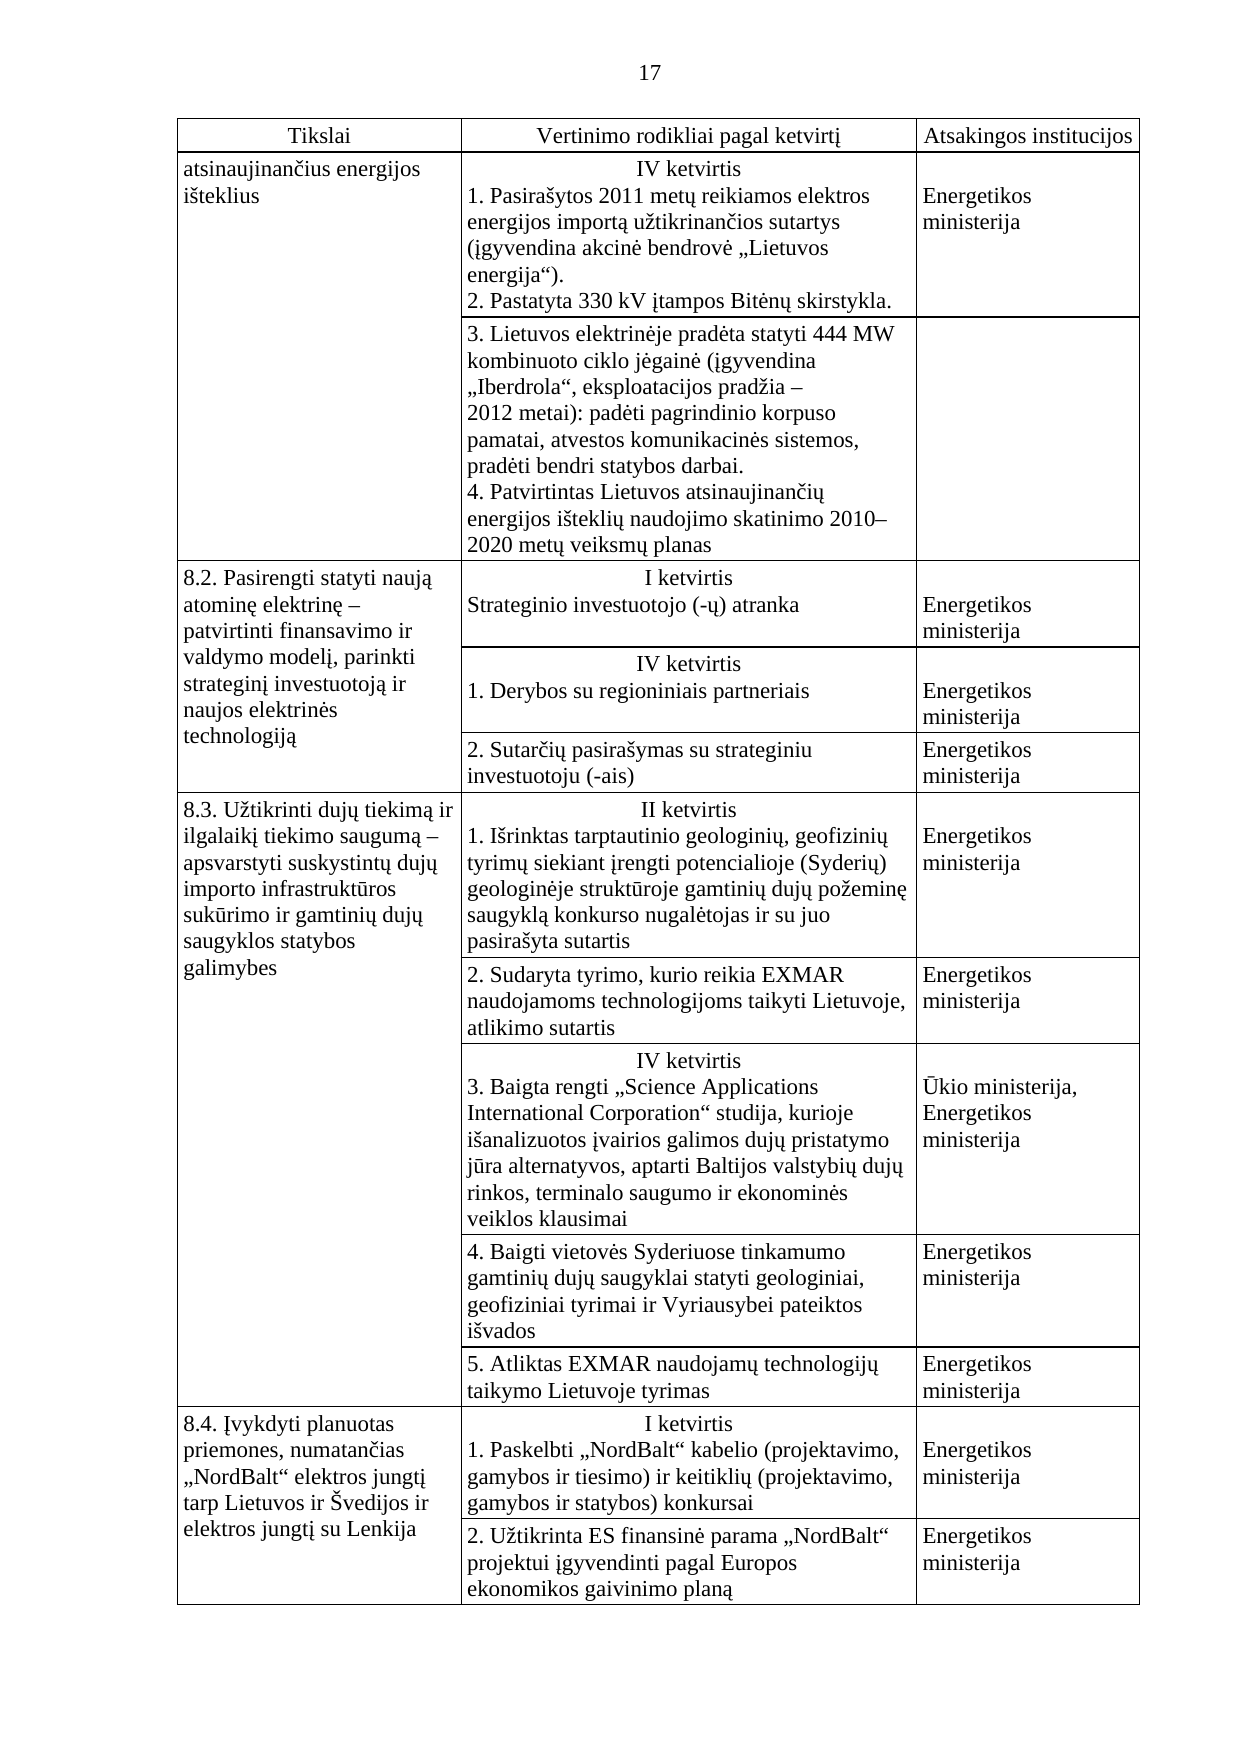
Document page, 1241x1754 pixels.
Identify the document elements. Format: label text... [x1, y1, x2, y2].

table_cell Energetikos ministerija [917, 733, 1139, 792]
table_cell Energetikos ministerija [917, 1519, 1139, 1604]
table_cell II ketvirtis 1. Išrinktas tarptautinio geologinių, geofizinių tyrimų siekiant įrengti potencialioje (Syderių) geologinėje struktūroje gamtinių dujų požeminę saugyklą konkurso nugalėtojas ir su juo pasirašyta sutartis [462, 793, 916, 957]
table_cell Energetikos ministerija [917, 648, 1139, 732]
table_cell Ūkio ministerija, Energetikos ministerija [917, 1044, 1139, 1234]
table_cell IV ketvirtis 1. Derybos su regioniniais partneriais [462, 648, 916, 732]
table_cell 8.3. Užtikrinti dujų tiekimą ir ilgalaikį tiekimo saugumą – apsvarstyti suskystintų dujų importo infrastruktūros sukūrimo ir gamtinių dujų saugyklos statybos galimybes [178, 793, 461, 1406]
table_cell atsinaujinančius energijos išteklius [178, 153, 461, 560]
table_cell IV ketvirtis 1. Pasirašytos 2011 metų reikiamos elektros energijos importą užtikrinančios sutartys (įgyvendina akcinė bendrovė „Lietuvos energija“). 2. Pastatyta 330 kV įtampos Bitėnų skirstykla. [462, 153, 916, 316]
table_cell IV ketvirtis 3. Baigta rengti „Science Applications International Corporation“ studija, kurioje išanalizuotos įvairios galimos dujų pristatymo jūra alternatyvos, aptarti Baltijos valstybių dujų rinkos, terminalo saugumo ir ekonominės veiklos klausimai [462, 1044, 916, 1234]
table_cell Energetikos ministerija [917, 793, 1139, 957]
table_cell 5. Atliktas EXMAR naudojamų technologijų taikymo Lietuvoje tyrimas [462, 1348, 916, 1406]
table_cell [917, 318, 1139, 560]
table_cell 8.2. Pasirengti statyti naują atominę elektrinę – patvirtinti finansavimo ir valdymo modelį, parinkti strateginį investuotoją ir naujos elektrinės technologiją [178, 561, 461, 792]
table_header Vertinimo rodikliai pagal ketvirtį [462, 119, 916, 151]
table_cell Energetikos ministerija [917, 1235, 1139, 1346]
table_cell Energetikos ministerija [917, 561, 1139, 646]
table_cell Energetikos ministerija [917, 1407, 1139, 1518]
table_cell Energetikos ministerija [917, 958, 1139, 1043]
table_cell I ketvirtis 1. Paskelbti „NordBalt“ kabelio (projektavimo, gamybos ir tiesimo) ir keitiklių (projektavimo, gamybos ir statybos) konkursai [462, 1407, 916, 1518]
table_cell 2. Užtikrinta ES finansinė parama „NordBalt“ projektui įgyvendinti pagal Europos ekonomikos gaivinimo planą [462, 1519, 916, 1604]
table_header Tikslai [178, 119, 461, 151]
table_cell 4. Baigti vietovės Syderiuose tinkamumo gamtinių dujų saugyklai statyti geologiniai, geofiziniai tyrimai ir Vyriausybei pateiktos išvados [462, 1235, 916, 1346]
table_cell Energetikos ministerija [917, 153, 1139, 316]
table_cell I ketvirtis Strateginio investuotojo (-ų) atranka [462, 561, 916, 646]
table_cell 3. Lietuvos elektrinėje pradėta statyti 444 MW kombinuoto ciklo jėgainė (įgyvendina „Iberdrola“, eksploatacijos pradžia – 2012 metai): padėti pagrindinio korpuso pamatai, atvestos komunikacinės sistemos, pradėti bendri statybos darbai. 4. Patvirtintas Lietuvos atsinaujinančių energijos išteklių naudojimo skatinimo 2010– 2020 metų veiksmų planas [462, 318, 916, 560]
table_header Atsakingos institucijos [917, 119, 1139, 151]
table_cell Energetikos ministerija [917, 1348, 1139, 1406]
table_cell 2. Sutarčių pasirašymas su strateginiu investuotoju (-ais) [462, 733, 916, 792]
table_cell 8.4. Įvykdyti planuotas priemones, numatančias „NordBalt“ elektros jungtį tarp Lietuvos ir Švedijos ir elektros jungtį su Lenkija [178, 1407, 461, 1604]
table_cell 2. Sudaryta tyrimo, kurio reikia EXMAR naudojamoms technologijoms taikyti Lietuvoje, atlikimo sutartis [462, 958, 916, 1043]
